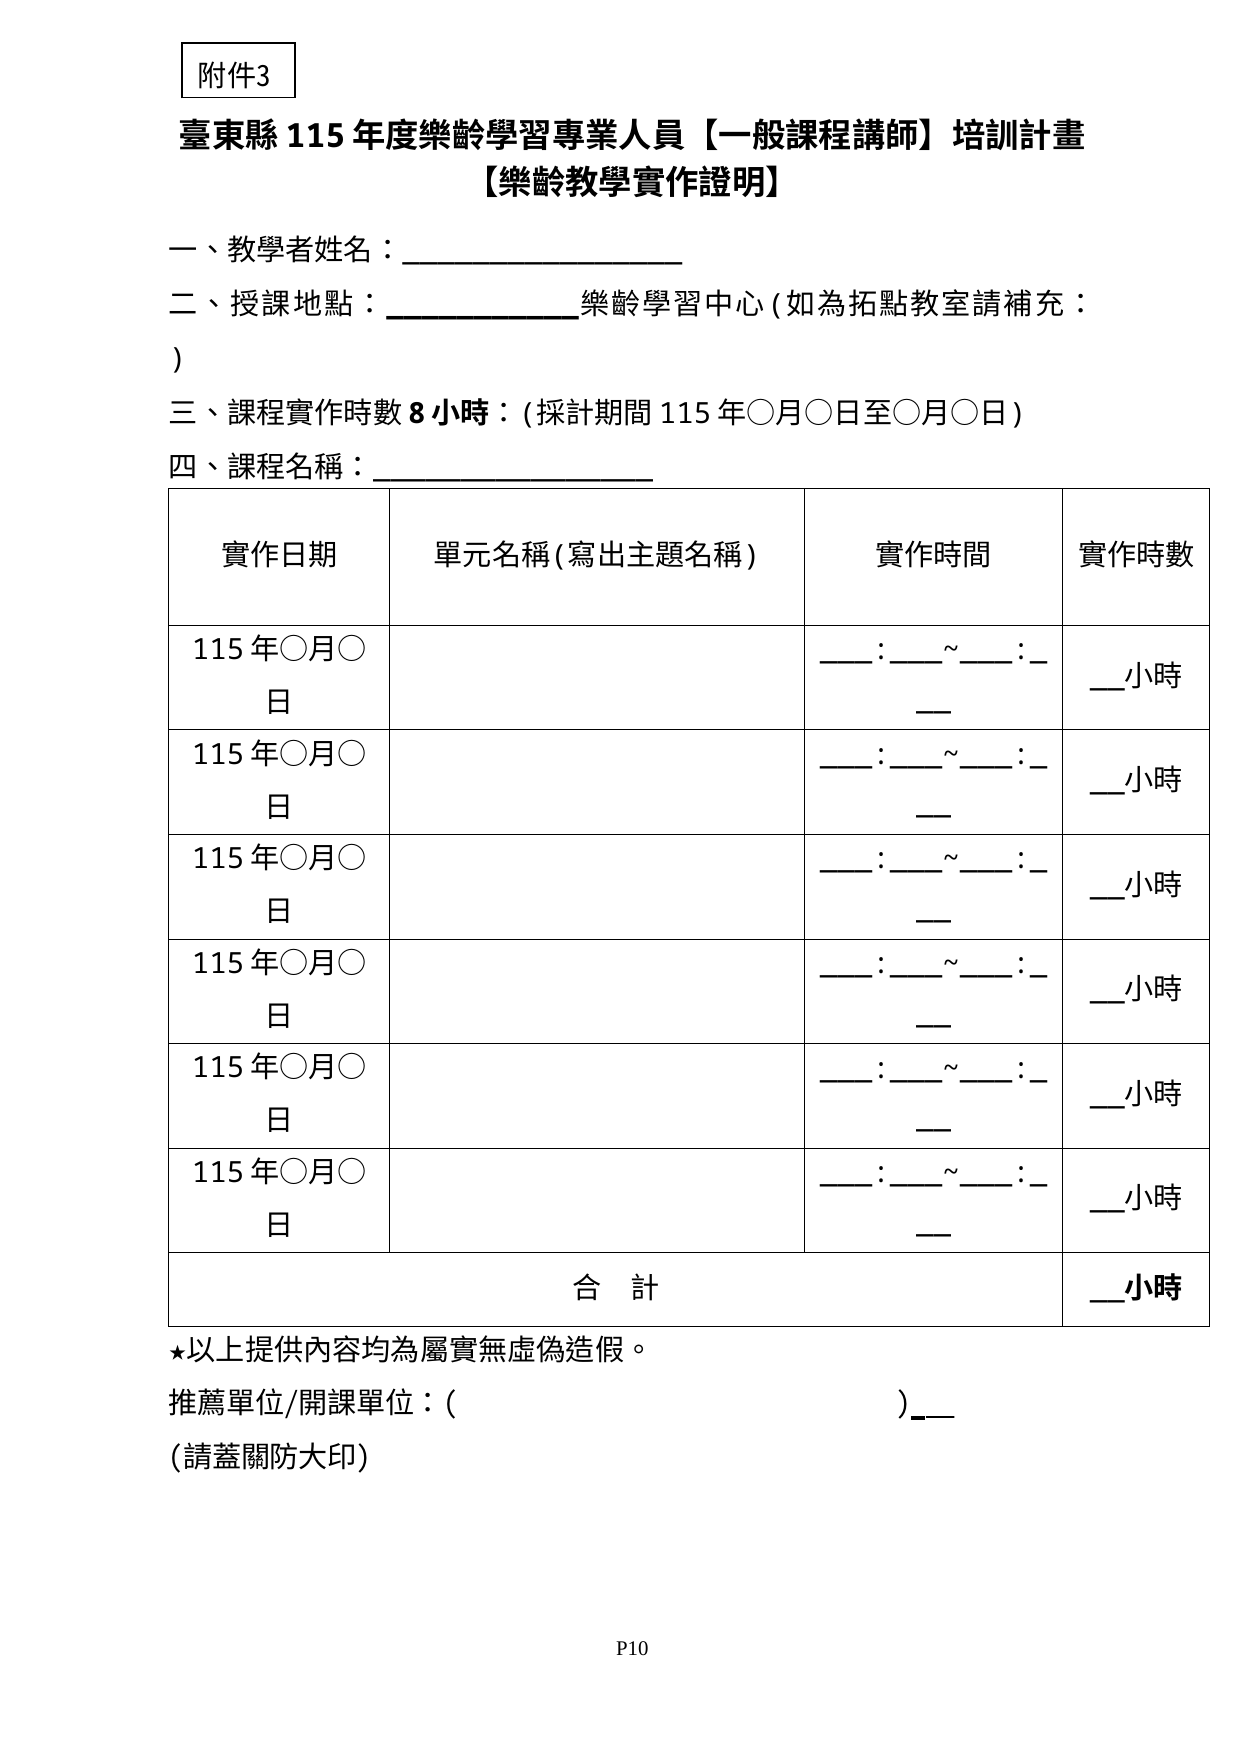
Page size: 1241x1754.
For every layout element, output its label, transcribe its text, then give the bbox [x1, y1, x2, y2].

table_cell __小時 [1063, 626, 1209, 729]
text 四、課程名稱：________________ [169, 434, 1095, 488]
text 【樂齡教學實作證明】 [169, 155, 1095, 205]
text (請蓋關防大印) [169, 1433, 1095, 1476]
table_cell ___:___~___:___ [805, 940, 1062, 1043]
table_cell __小時 [1063, 835, 1209, 938]
table_cell [390, 940, 804, 1043]
table_cell [390, 1044, 804, 1148]
table_cell 115年○月○日 [169, 626, 389, 729]
table_cell ___:___~___:___ [805, 1044, 1062, 1148]
table_cell 115年○月○日 [169, 835, 389, 938]
table_cell [390, 626, 804, 729]
table_cell __小時 [1063, 940, 1209, 1043]
table_cell 115年○月○日 [169, 730, 389, 834]
table_cell ___:___~___:___ [805, 835, 1062, 938]
table_cell __小時 [1063, 730, 1209, 834]
table_header 實作時數 [1063, 489, 1209, 625]
table_cell 115年○月○日 [169, 1044, 389, 1148]
table_header 實作日期 [169, 489, 389, 625]
text ★以上提供內容均為屬實無虛偽造假。 [169, 1327, 1095, 1369]
table_cell __小時 [1063, 1044, 1209, 1148]
table_cell __小時 [1063, 1253, 1209, 1326]
text 二、授課地點：___________樂齡學習中心(如為拓點教室請補充： ) [169, 271, 1095, 380]
table_cell ___:___~___:___ [805, 626, 1062, 729]
table_cell ___:___~___:___ [805, 1149, 1062, 1252]
table_header 實作時間 [805, 489, 1062, 625]
table_cell __小時 [1063, 1149, 1209, 1252]
text 推薦單位/開課單位：( ) [169, 1380, 1095, 1422]
table_header 單元名稱(寫出主題名稱) [390, 489, 804, 625]
text 一、教學者姓名：________________ [169, 217, 1095, 271]
text 臺東縣115年度樂齡學習專業人員【一般課程講師】培訓計畫 [169, 117, 1095, 155]
text 附件3 [198, 52, 294, 94]
table_cell 合 計 [169, 1253, 1062, 1326]
table_cell [390, 730, 804, 834]
table_cell [390, 835, 804, 938]
table_cell 115年○月○日 [169, 940, 389, 1043]
table_cell 115年○月○日 [169, 1149, 389, 1252]
text 三、課程實作時數8小時：(採計期間115年○月○日至○月○日) [169, 380, 1095, 434]
table_cell [390, 1149, 804, 1252]
table_cell ___:___~___:___ [805, 730, 1062, 834]
